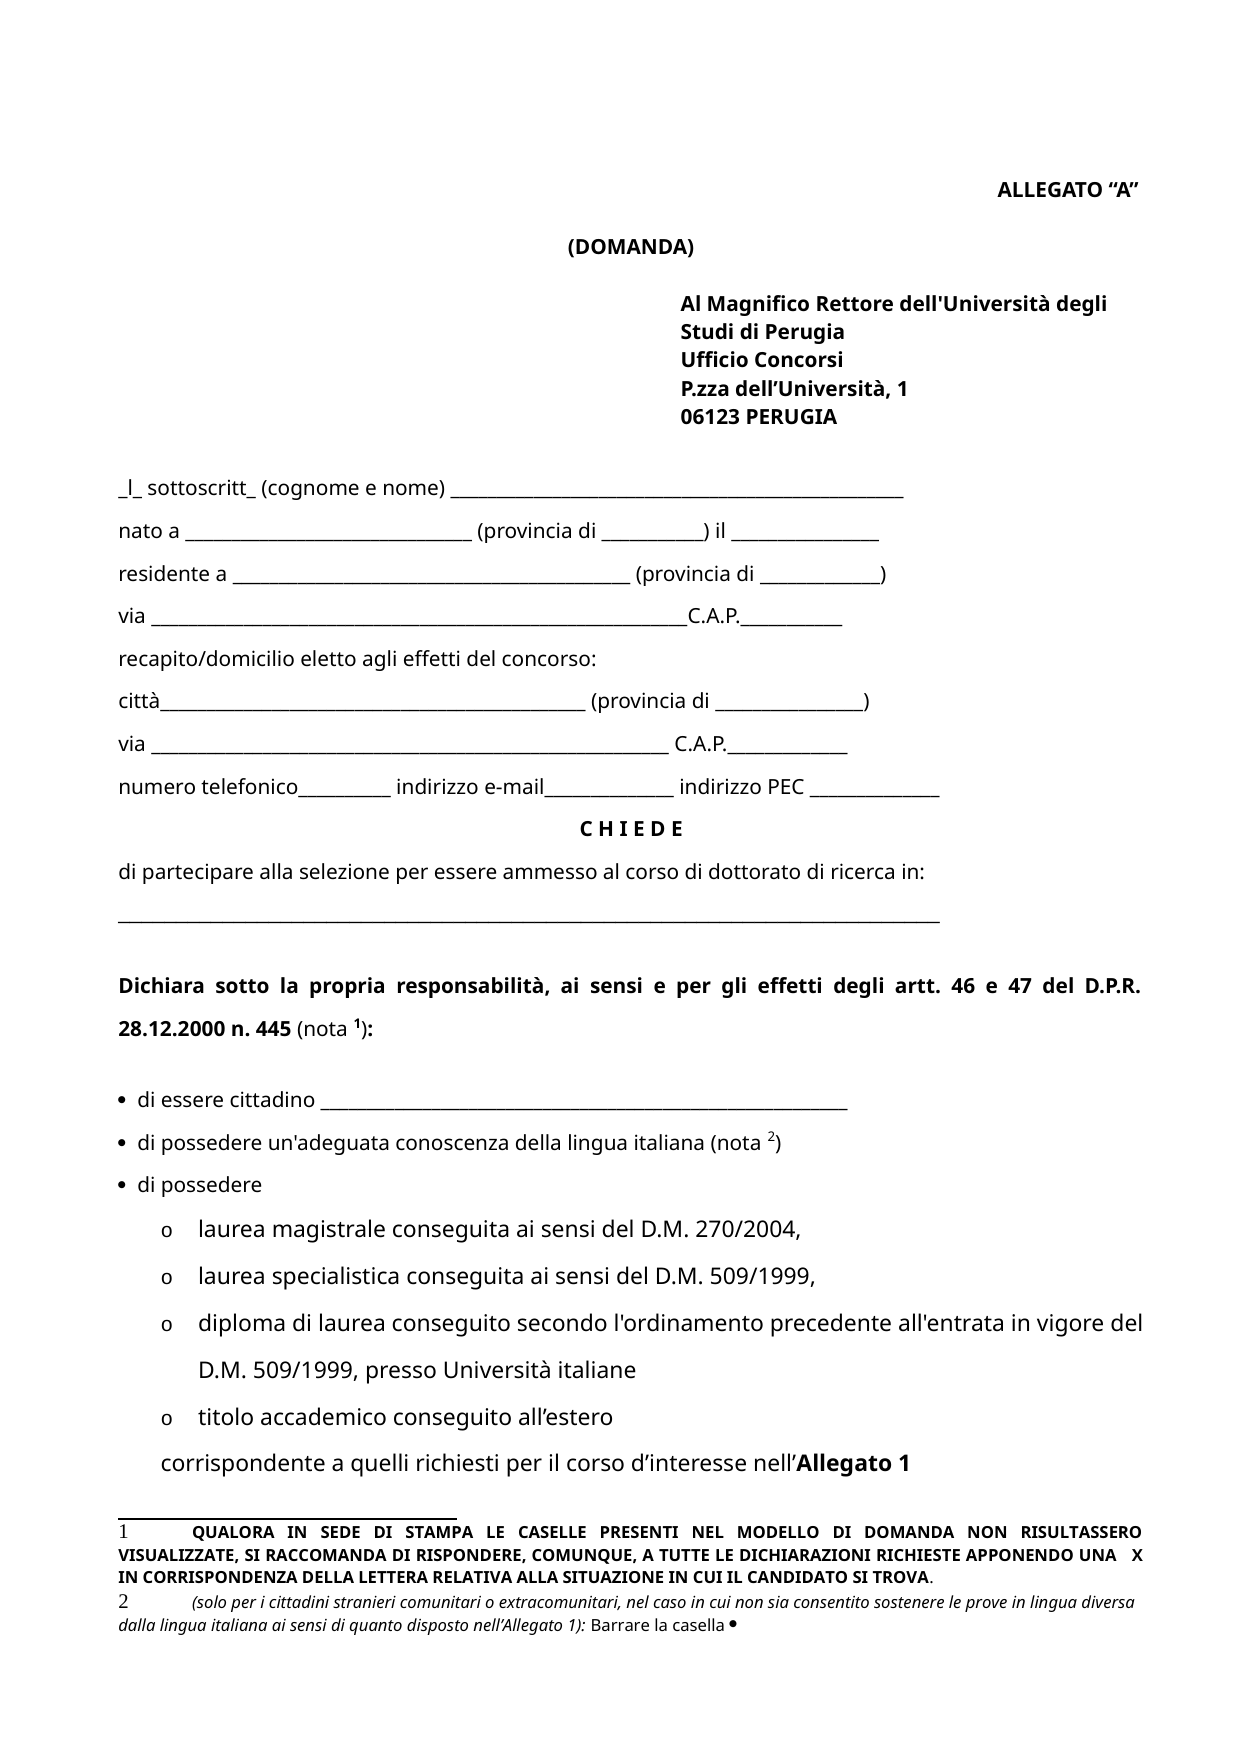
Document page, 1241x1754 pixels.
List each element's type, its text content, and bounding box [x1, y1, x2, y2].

text numero telefonico__________ indirizzo e-mail______________ indirizzo PEC ______________ [118, 772, 1144, 800]
text Al Magnifico Rettore dell'Università degli Studi di Perugia [680, 289, 1144, 346]
text 06123 PERUGIA [680, 402, 1144, 431]
text _______________________________________________________________________ [118, 899, 1144, 923]
list laurea magistrale conseguita ai sensi del D.M. 270/2004, [160, 1213, 1144, 1244]
text recapito/domicilio eletto agli effetti del concorso: [118, 644, 1144, 672]
text QUALORA IN SEDE DI STAMPA LE CASELLE PRESENTI NEL MODELLO DI DOMANDA NON RISULTASSERO VISUALIZZATE, SI RACCOMANDA DI RISPONDERE, COMUNQUE, A TUTTE LE DICHIARAZIONI RICHIESTE APPONENDO UNA X IN CORRISPONDENZA DELLA LETTERA RELATIVA ALLA SITUAZIONE IN CUI IL CANDIDATO SI TROVA. [118, 1519, 1144, 1589]
text di essere cittadino _________________________________________________________ [118, 1085, 1144, 1113]
text C H I E D E [118, 814, 1144, 843]
text nato a _______________________________ (provincia di ___________) il ________________ [118, 516, 1144, 544]
text Ufficio Concorsi [680, 346, 1144, 374]
text P.zza dell’Università, 1 [680, 374, 1144, 402]
text di partecipare alla selezione per essere ammesso al corso di dottorato di ricerca in: [118, 857, 1144, 885]
list laurea specialistica conseguita ai sensi del D.M. 509/1999, [160, 1260, 1144, 1291]
text di possedere [118, 1170, 1144, 1199]
list titolo accademico conseguito all’estero [160, 1400, 1144, 1432]
text di possedere un'adeguata conoscenza della lingua italiana (nota ) [118, 1128, 1144, 1156]
text residente a ___________________________________________ (provincia di _____________) [118, 559, 1144, 587]
text via ________________________________________________________ C.A.P._____________ [118, 729, 1144, 758]
list diploma di laurea conseguito secondo l'ordinamento precedente all'entrata in vigore del D.M. 509/1999, presso Università italiane [160, 1307, 1144, 1385]
text corrispondente a quelli richiesti per il corso d’interesse nell’Allegato 1 [160, 1447, 1144, 1478]
text città______________________________________________ (provincia di ________________) [118, 687, 1144, 715]
text (solo per i cittadini stranieri comunitari o extracomunitari, nel caso in cui non sia consentito sostenere le prove in lingua diversa dalla lingua italiana ai sensi di quanto disposto nell’Allegato 1): Barrare la casella  [118, 1589, 1144, 1636]
text via __________________________________________________________C.A.P.___________ [118, 601, 1144, 630]
text Dichiara sotto la propria responsabilità, ai sensi e per gli effetti degli artt. 46 e 47 del D.P.R. 28.12.2000 n. 445 (nota ): [118, 971, 1144, 1042]
text ALLEGATO “A” [118, 175, 1144, 203]
text (DOMANDA) [118, 232, 1144, 260]
text _l_ sottoscritt_ (cognome e nome) _________________________________________________ [118, 473, 1144, 502]
